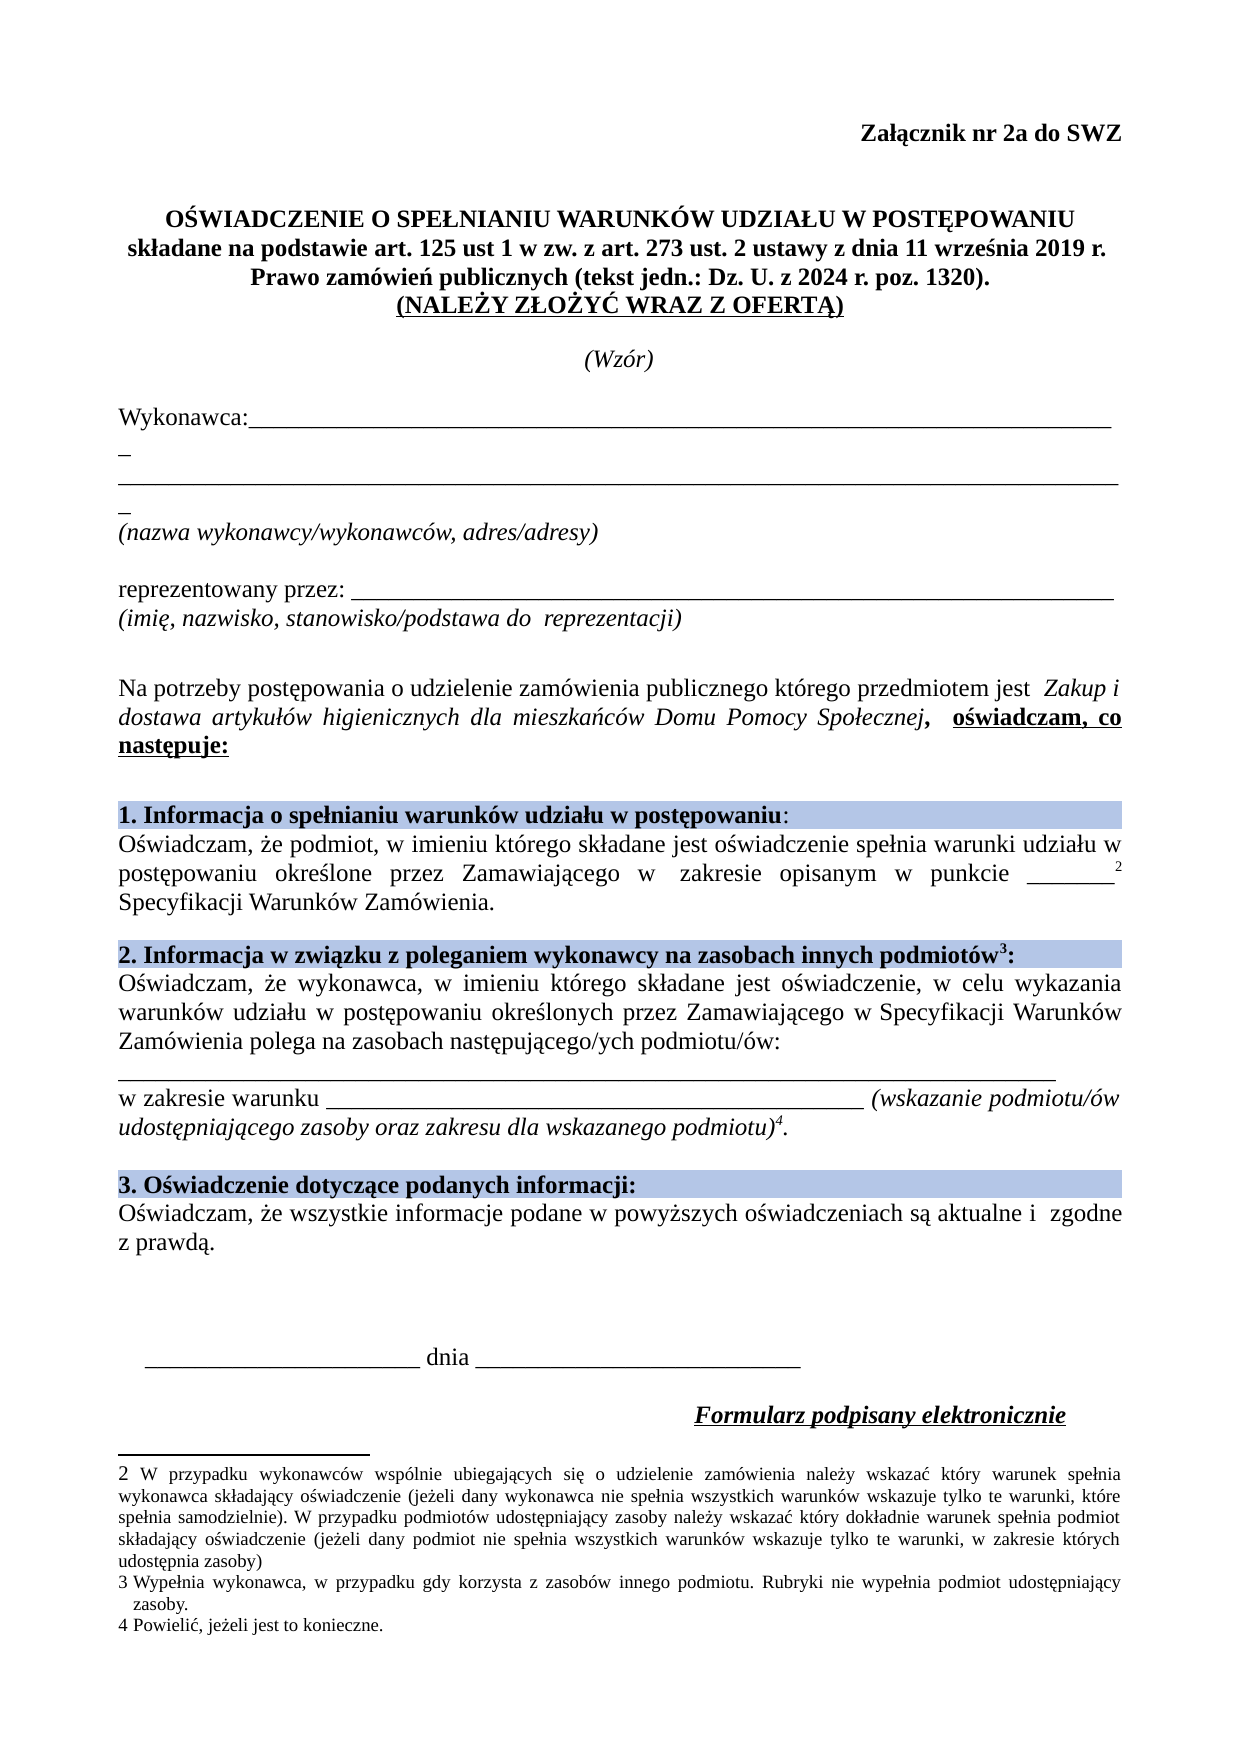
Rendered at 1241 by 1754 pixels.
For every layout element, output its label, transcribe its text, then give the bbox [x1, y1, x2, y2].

text Oświadczam, że wszystkie informacje podane w powyższych oświadczeniach są aktualne i zgodne z prawdą. [118, 1198, 1122, 1256]
text ______________________ dnia __________________________ [118, 1342, 827, 1371]
text Oświadczam, że wykonawca, w imieniu którego składane jest oświadczenie, w celu wykazania warunków udziału w postępowaniu określonych przez Zamawiającego w Specyfikacji Warunków Zamówienia polega na zasobach następującego/ych podmiotu/ów: [118, 968, 1122, 1055]
text (Wzór) [118, 344, 1122, 373]
text _________________________________________________________________________________ [118, 459, 1122, 517]
text 1. Informacja o spełnianiu warunków udziału w postępowaniu: [118, 801, 1122, 829]
text reprezentowany przez: _____________________________________________________________ [118, 574, 1122, 603]
text w zakresie warunku ___________________________________________ (wskazanie podmiotu/ów udostępniającego zasoby oraz zakresu dla wskazanego podmiotu). [118, 1083, 1122, 1141]
text Wykonawca:______________________________________________________________________ [118, 402, 1122, 459]
text Oświadczam, że podmiot, w imieniu którego składane jest oświadczenie spełnia warunki udziału w postępowaniu określone przez Zamawiającego w zakresie opisanym w punkcie _______ Specyfikacji Warunków Zamówienia. [118, 829, 1122, 916]
text 2. Informacja w związku z poleganiem wykonawcy na zasobach innych podmiotów: [118, 940, 1122, 968]
text Załącznik nr 2a do SWZ [118, 118, 1122, 147]
text (nazwa wykonawcy/wykonawców, adres/adresy) [118, 517, 1122, 546]
text 3. Oświadczenie dotyczące podanych informacji: [118, 1170, 1122, 1198]
text ___________________________________________________________________________ [118, 1055, 1122, 1083]
text W przypadku wykonawców wspólnie ubiegających się o udzielenie zamówienia należy wskazać który warunek spełnia wykonawca składający oświadczenie (jeżeli dany wykonawca nie spełnia wszystkich warunków wskazuje tylko te warunki, które spełnia samodzielnie). W przypadku podmiotów udostępniający zasoby należy wskazać który dokładnie warunek spełnia podmiot składający oświadczenie (jeżeli dany podmiot nie spełnia wszystkich warunków wskazuje tylko te warunki, w zakresie których udostępnia zasoby) [118, 1461, 1122, 1571]
text Formularz podpisany elektronicznie [620, 1371, 1122, 1428]
text Powielić, jeżeli jest to konieczne. [118, 1614, 1122, 1636]
text (NALEŻY ZŁOŻYĆ WRAZ Z OFERTĄ) [118, 291, 1122, 319]
text Na potrzeby postępowania o udzielenie zamówienia publicznego którego przedmiotem jest Zakup i dostawa artykułów higienicznych dla mieszkańców Domu Pomocy Społecznej, oświadczam, co następuje: [118, 673, 1122, 759]
text składane na podstawie art. 125 ust 1 w zw. z art. 273 ust. 2 ustawy z dnia 11 września 2019 r. Prawo zamówień publicznych (tekst jedn.: Dz. U. z 2024 r. poz. 1320). [118, 233, 1122, 291]
text OŚWIADCZENIE O SPEŁNIANIU WARUNKÓW UDZIAŁU W POSTĘPOWANIU [118, 204, 1122, 233]
text (imię, nazwisko, stanowisko/podstawa do reprezentacji) [118, 603, 1122, 632]
text Wypełnia wykonawca, w przypadku gdy korzysta z zasobów innego podmiotu. Rubryki nie wypełnia podmiot udostępniający zasoby. [118, 1571, 1122, 1614]
